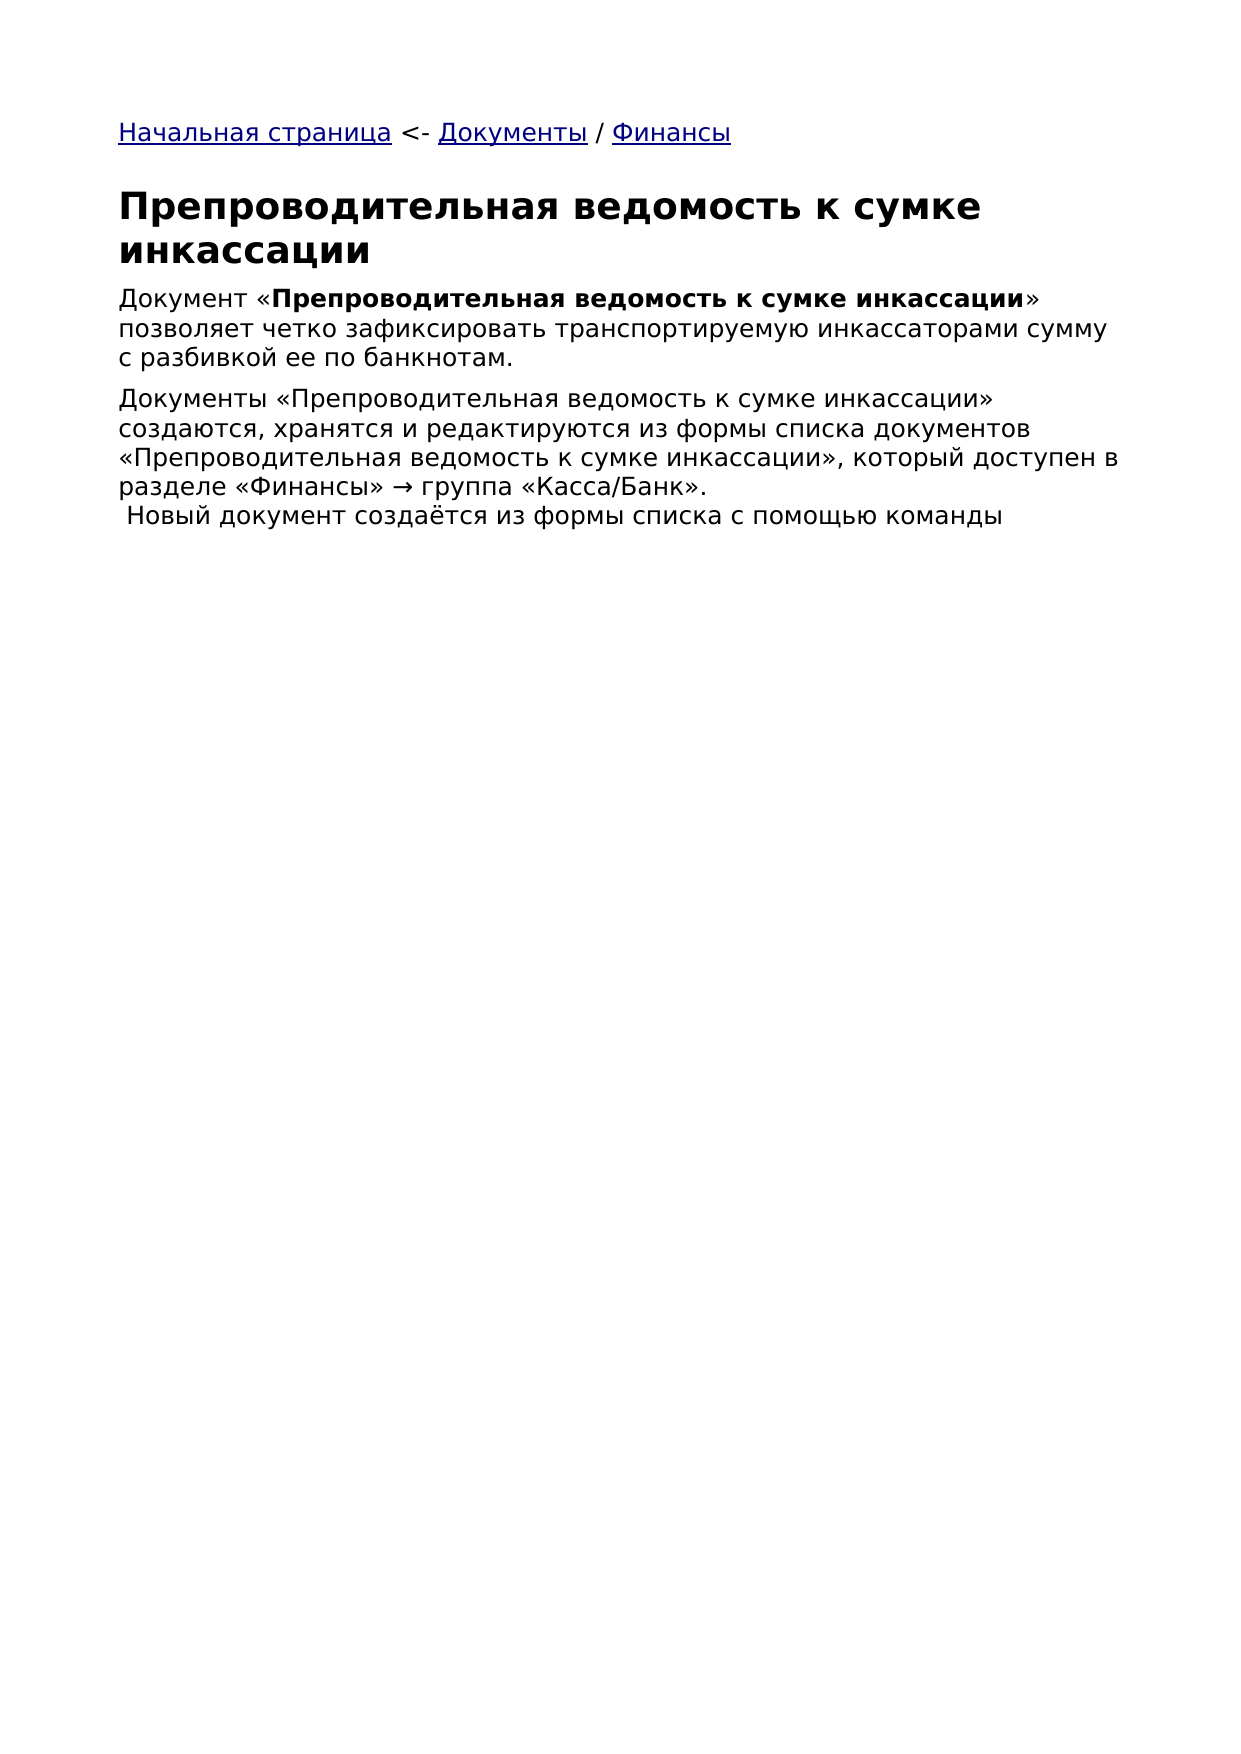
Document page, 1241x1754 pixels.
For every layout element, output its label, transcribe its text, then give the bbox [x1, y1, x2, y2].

text Документ «Препроводительная ведомость к сумке инкассации» позволяет четко зафиксировать транспортируемую инкассаторами сумму с разбивкой ее по банкнотам. [118, 284, 1122, 372]
text Документы «Препроводительная ведомость к сумке инкассации» создаются, хранятся и редактируются из формы списка документов «Препроводительная ведомость к сумке инкассации», который доступен в разделе «Финансы» → группа «Касса/Банк». Новый документ создаётся из формы списка с помощью команды [118, 384, 1122, 530]
subtitle Препроводительная ведомость к сумке инкассации [118, 185, 1122, 272]
text Начальная страница <- Документы / Финансы [118, 118, 1122, 147]
